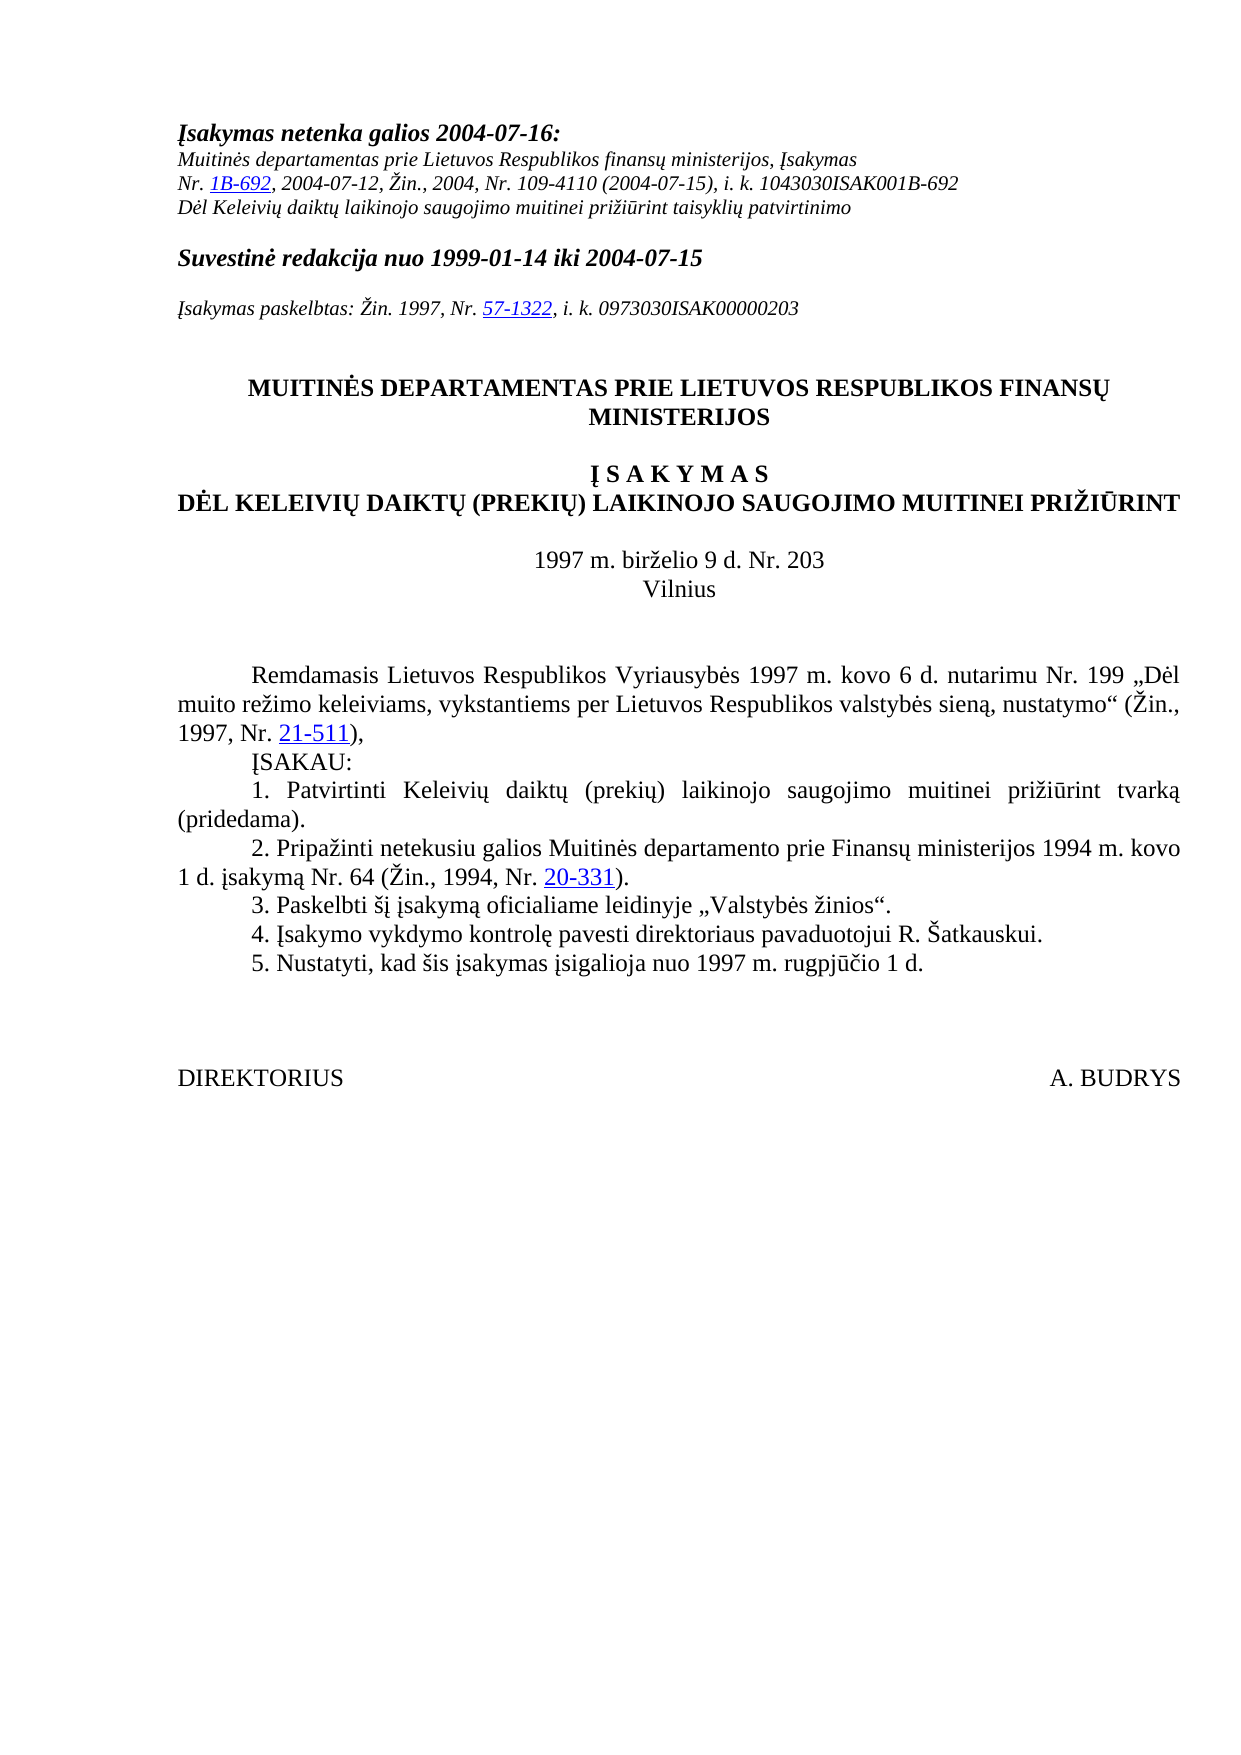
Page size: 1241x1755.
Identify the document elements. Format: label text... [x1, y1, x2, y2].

text Nr. 1B-692, 2004-07-12, Žin., 2004, Nr. 109-4110 (2004-07-15), i. k. 1043030ISAK001B-692 [177, 171, 1181, 195]
text 4. Įsakymo vykdymo kontrolę pavesti direktoriaus pavaduotojui R. Šatkauskui. [177, 919, 1181, 948]
text Į S A K Y M A S [177, 459, 1181, 488]
text Muitinės departamentas prie Lietuvos Respublikos finansų ministerijos, Įsakymas [177, 147, 1181, 171]
text MUITINĖS DEPARTAMENTAS PRIE LIETUVOS RESPUBLIKOS FINANSŲ MINISTERIJOS [177, 373, 1181, 430]
text Remdamasis Lietuvos Respublikos Vyriausybės 1997 m. kovo 6 d. nutarimu Nr. 199 „Dėl muito režimo keleiviams, vykstantiems per Lietuvos Respublikos valstybės sieną, nustatymo“ (Žin., 1997, Nr. 21-511), [177, 660, 1181, 747]
text DĖL KELEIVIŲ DAIKTŲ (PREKIŲ) LAIKINOJO SAUGOJIMO MUITINEI PRIŽIŪRINT [177, 488, 1181, 517]
text DIREKTORIUS A. BUDRYS [177, 1063, 1181, 1092]
text Vilnius [177, 574, 1181, 603]
text Įsakymas netenka galios 2004-07-16: [177, 118, 1181, 147]
text ĮSAKAU: [177, 747, 1181, 775]
text 5. Nustatyti, kad šis įsakymas įsigalioja nuo 1997 m. rugpjūčio 1 d. [177, 948, 1181, 977]
text 2. Pripažinti netekusiu galios Muitinės departamento prie Finansų ministerijos 1994 m. kovo 1 d. įsakymą Nr. 64 (Žin., 1994, Nr. 20-331). [177, 833, 1181, 890]
text Dėl Keleivių daiktų laikinojo saugojimo muitinei prižiūrint taisyklių patvirtinimo [177, 195, 1181, 219]
text 3. Paskelbti šį įsakymą oficialiame leidinyje „Valstybės žinios“. [177, 890, 1181, 919]
text Suvestinė redakcija nuo 1999-01-14 iki 2004-07-15 [177, 243, 1181, 272]
text 1. Patvirtinti Keleivių daiktų (prekių) laikinojo saugojimo muitinei prižiūrint tvarką (pridedama). [177, 775, 1181, 833]
text 1997 m. birželio 9 d. Nr. 203 [177, 545, 1181, 574]
text Įsakymas paskelbtas: Žin. 1997, Nr. 57-1322, i. k. 0973030ISAK00000203 [177, 296, 1181, 320]
